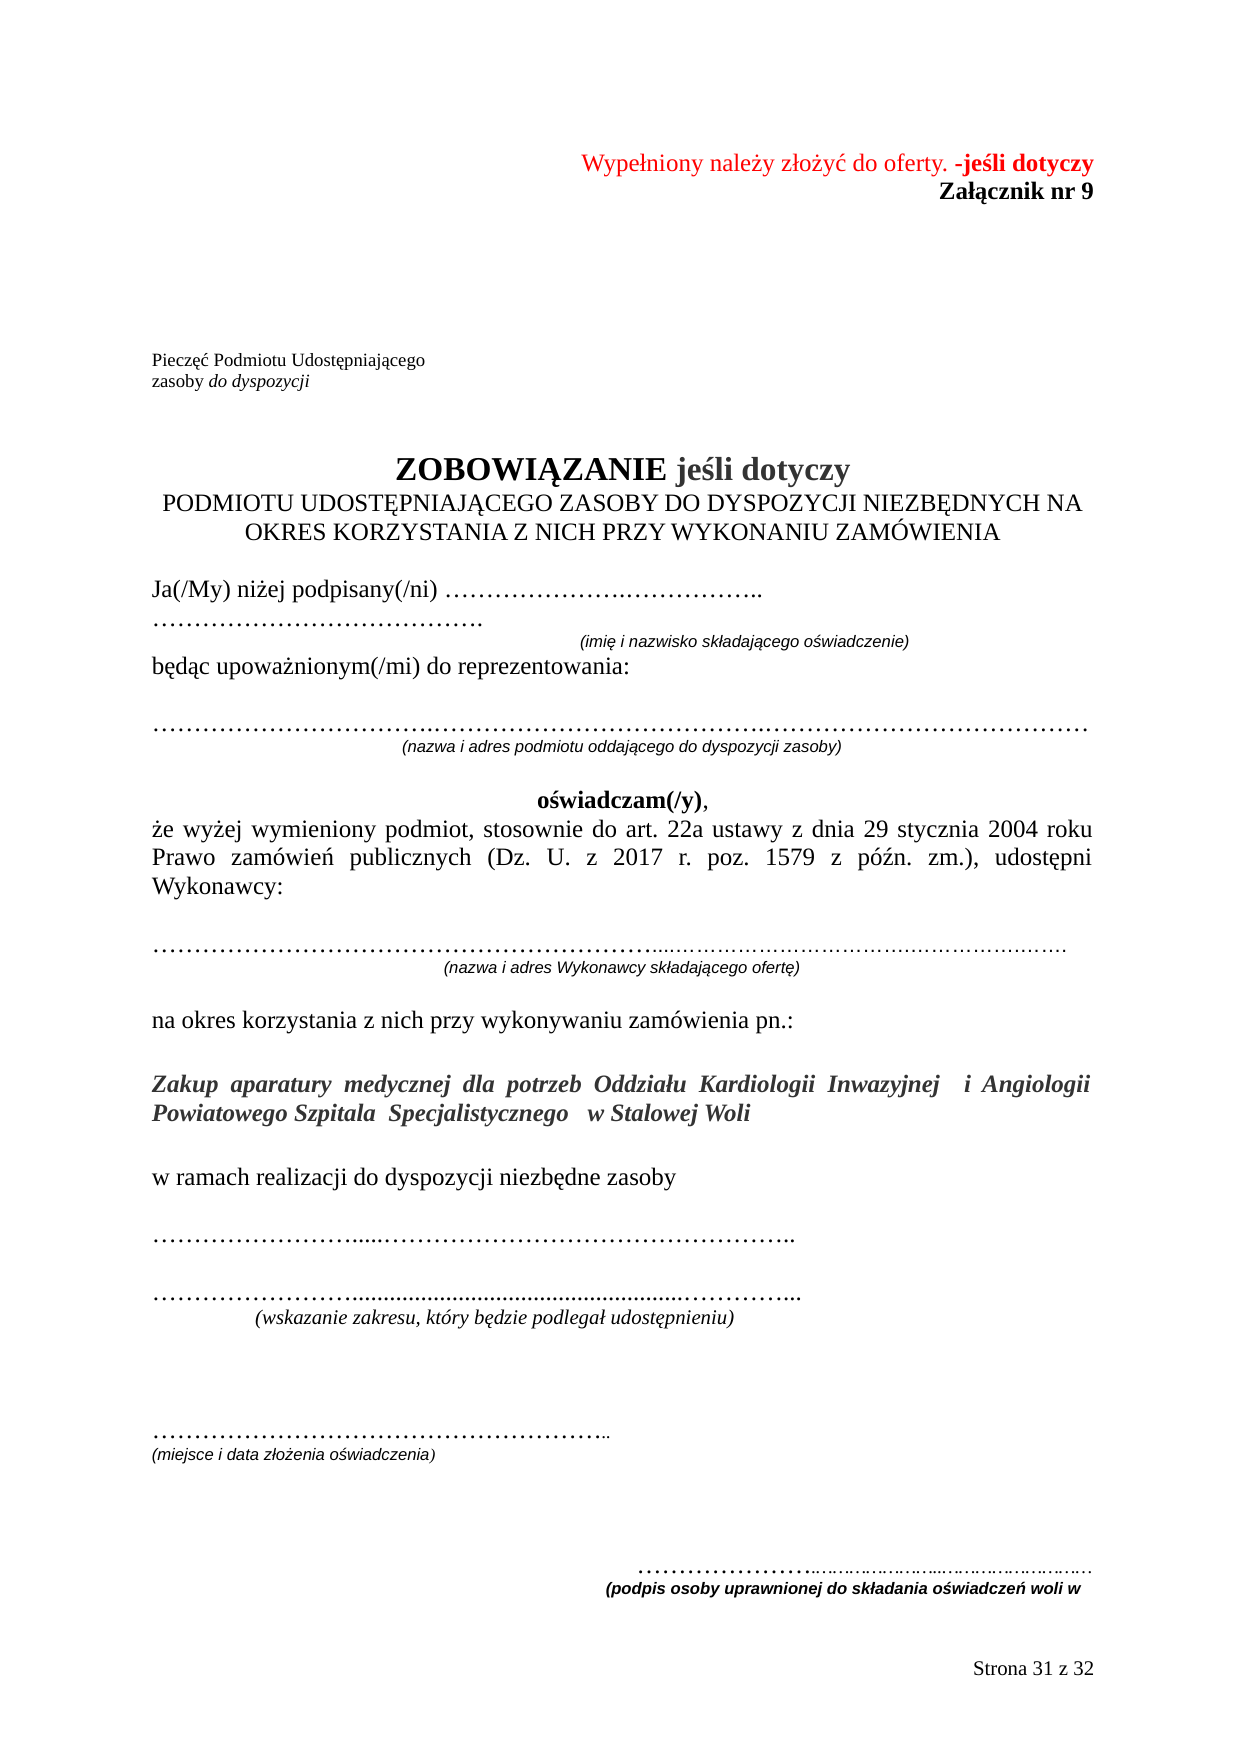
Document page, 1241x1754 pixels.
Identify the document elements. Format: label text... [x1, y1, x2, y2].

text …………………….....................................................…………... [152, 1277, 1094, 1305]
text ………………….…………………..……………………… [152, 1550, 1094, 1578]
text Wypełniony należy złożyć do oferty. -jeśli dotyczy [152, 148, 1094, 176]
text (wskazanie zakresu, który będzie podlegał udostępnieniu) [255, 1305, 1094, 1329]
text …………………………….………………………………….………………………………… [152, 708, 1094, 737]
text będąc upoważnionym(/mi) do reprezentowania: [152, 651, 1094, 679]
text PODMIOTU UDOSTĘPNIAJĄCEGO ZASOBY DO DYSPOZYCJI NIEZBĘDNYCH NA OKRES KORZYSTANIA Z NICH PRZY WYKONANIU ZAMÓWIENIA [152, 488, 1094, 545]
text (podpis osoby uprawnionej do składania oświadczeń woli w [594, 1578, 1094, 1598]
text na okres korzystania z nich przy wykonywaniu zamówienia pn.: [152, 1005, 1094, 1034]
text …………………….....………………………………………….. [152, 1219, 1094, 1248]
text Pieczęć Podmiotu Udostępniającego [152, 349, 1094, 370]
text że wyżej wymieniony podmiot, stosownie do art. 22a ustawy z dnia 29 stycznia 2004 roku Prawo zamówień publicznych (Dz. U. z 2017 r. poz. 1579 z późn. zm.), udostępni Wykonawcy: [152, 814, 1094, 900]
text ZOBOWIĄZANIE jeśli dotyczy [152, 449, 1094, 488]
text zasoby do dyspozycji [152, 370, 1094, 392]
text (imię i nazwisko składającego oświadczenie) [580, 632, 1094, 651]
text ……………………………………………….. [152, 1416, 1094, 1444]
list Zakup aparatury medycznej dla potrzeb Oddziału Kardiologii Inwazyjnej i Angiologii Powiatowego Szpitala Specjalistycznego w Stalowej Woli [152, 1069, 1094, 1127]
text Ja(/My) niżej podpisany(/ni) ………………….……………..…………………………………. [152, 574, 1094, 632]
text Załącznik nr 9 [152, 176, 1094, 205]
text w ramach realizacji do dyspozycji niezbędne zasoby [152, 1162, 1094, 1190]
text ……………………………………………………....…………………………….…………….……. [152, 929, 1094, 957]
text (nazwa i adres Wykonawcy składającego ofertę) [152, 957, 1094, 977]
text (nazwa i adres podmiotu oddającego do dyspozycji zasoby) [152, 737, 1094, 756]
text (miejsce i data złożenia oświadczenia) [152, 1444, 1094, 1463]
text oświadczam(/y), [152, 785, 1094, 814]
